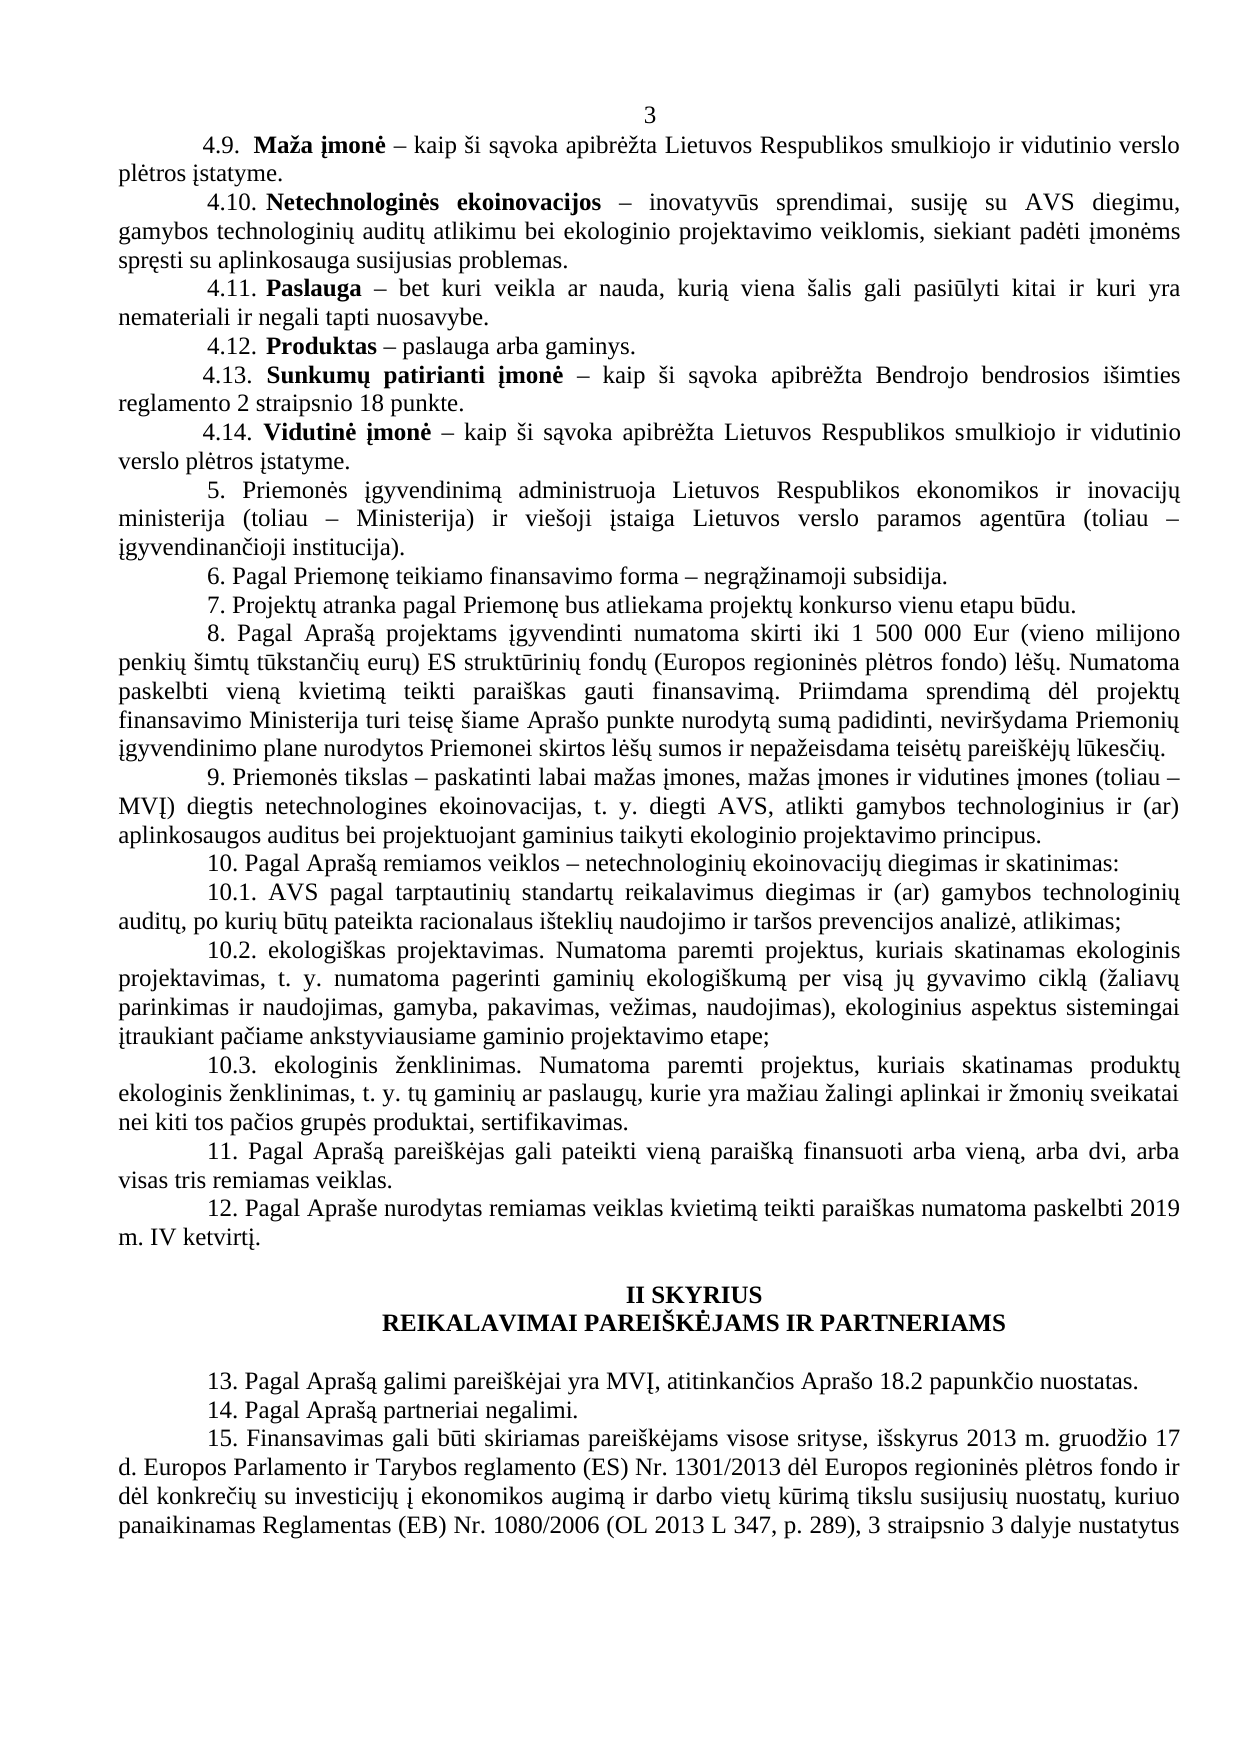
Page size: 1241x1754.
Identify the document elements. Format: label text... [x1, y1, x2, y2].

text 14. Pagal Aprašą partneriai negalimi. [118, 1395, 1181, 1423]
text 12. Pagal Apraše nurodytas remiamas veiklas kvietimą teikti paraiškas numatoma paskelbti 2019 m. IV ketvirtį. [118, 1193, 1181, 1251]
text 5. Priemonės įgyvendinimą administruoja Lietuvos Respublikos ekonomikos ir inovacijų ministerija (toliau – Ministerija) ir viešoji įstaiga Lietuvos verslo paramos agentūra (toliau – įgyvendinančioji institucija). [118, 475, 1181, 561]
text 7. Projektų atranka pagal Priemonę bus atliekama projektų konkurso vienu etapu būdu. [118, 590, 1181, 618]
text 15. Finansavimas gali būti skiriamas pareiškėjams visose srityse, išskyrus 2013 m. gruodžio 17 d. Europos Parlamento ir Tarybos reglamento (ES) Nr. 1301/2013 dėl Europos regioninės plėtros fondo ir dėl konkrečių su investicijų į ekonomikos augimą ir darbo vietų kūrimą tikslu susijusių nuostatų, kuriuo panaikinamas Reglamentas (EB) Nr. 1080/2006 (OL 2013 L 347, p. 289), 3 straipsnio 3 dalyje nustatytus [118, 1423, 1181, 1538]
text 4.9. Maža įmonė – kaip ši sąvoka apibrėžta Lietuvos Respublikos smulkiojo ir vidutinio verslo plėtros įstatyme. [118, 130, 1181, 187]
text 10.1. AVS pagal tarptautinių standartų reikalavimus diegimas ir (ar) gamybos technologinių auditų, po kurių būtų pateikta racionalaus išteklių naudojimo ir taršos prevencijos analizė, atlikimas; [118, 877, 1181, 935]
text 10.2. ekologiškas projektavimas. Numatoma paremti projektus, kuriais skatinamas ekologinis projektavimas, t. y. numatoma pagerinti gaminių ekologiškumą per visą jų gyvavimo ciklą (žaliavų parinkimas ir naudojimas, gamyba, pakavimas, vežimas, naudojimas), ekologinius aspektus sistemingai įtraukiant pačiame ankstyviausiame gaminio projektavimo etape; [118, 935, 1181, 1050]
text 11. Pagal Aprašą pareiškėjas gali pateikti vieną paraišką finansuoti arba vieną, arba dvi, arba visas tris remiamas veiklas. [118, 1136, 1181, 1193]
text 10.3. ekologinis ženklinimas. Numatoma paremti projektus, kuriais skatinamas produktų ekologinis ženklinimas, t. y. tų gaminių ar paslaugų, kurie yra mažiau žalingi aplinkai ir žmonių sveikatai nei kiti tos pačios grupės produktai, sertifikavimas. [118, 1050, 1181, 1136]
text 4.11. Paslauga – bet kuri veikla ar nauda, kurią viena šalis gali pasiūlyti kitai ir kuri yra nemateriali ir negali tapti nuosavybe. [118, 273, 1181, 331]
text 10. Pagal Aprašą remiamos veiklos – netechnologinių ekoinovacijų diegimas ir skatinimas: [118, 848, 1181, 877]
text II SKYRIUS [118, 1280, 1181, 1308]
text 4.13. Sunkumų patirianti įmonė – kaip ši sąvoka apibrėžta Bendrojo bendrosios išimties reglamento 2 straipsnio 18 punkte. [118, 360, 1181, 417]
text 8. Pagal Aprašą projektams įgyvendinti numatoma skirti iki 1 500 000 Eur (vieno milijono penkių šimtų tūkstančių eurų) ES struktūrinių fondų (Europos regioninės plėtros fondo) lėšų. Numatoma paskelbti vieną kvietimą teikti paraiškas gauti finansavimą. Priimdama sprendimą dėl projektų finansavimo Ministerija turi teisę šiame Aprašo punkte nurodytą sumą padidinti, neviršydama Priemonių įgyvendinimo plane nurodytos Priemonei skirtos lėšų sumos ir nepažeisdama teisėtų pareiškėjų lūkesčių. [118, 618, 1181, 762]
text REIKALAVIMAI PAREIŠKĖJAMS IR PARTNERIAMS [118, 1308, 1181, 1337]
text 4.12. Produktas – paslauga arba gaminys. [118, 331, 1181, 360]
text 6. Pagal Priemonę teikiamo finansavimo forma – negrąžinamoji subsidija. [118, 561, 1181, 590]
text 4.14. Vidutinė įmonė – kaip ši sąvoka apibrėžta Lietuvos Respublikos smulkiojo ir vidutinio verslo plėtros įstatyme. [118, 417, 1181, 475]
text 9. Priemonės tikslas – paskatinti labai mažas įmones, mažas įmones ir vidutines įmones (toliau – MVĮ) diegtis netechnologines ekoinovacijas, t. y. diegti AVS, atlikti gamybos technologinius ir (ar) aplinkosaugos auditus bei projektuojant gaminius taikyti ekologinio projektavimo principus. [118, 762, 1181, 848]
text 13. Pagal Aprašą galimi pareiškėjai yra MVĮ, atitinkančios Aprašo 18.2 papunkčio nuostatas. [118, 1366, 1181, 1395]
text 4.10. Netechnologinės ekoinovacijos – inovatyvūs sprendimai, susiję su AVS diegimu, gamybos technologinių auditų atlikimu bei ekologinio projektavimo veiklomis, siekiant padėti įmonėms spręsti su aplinkosauga susijusias problemas. [118, 187, 1181, 273]
